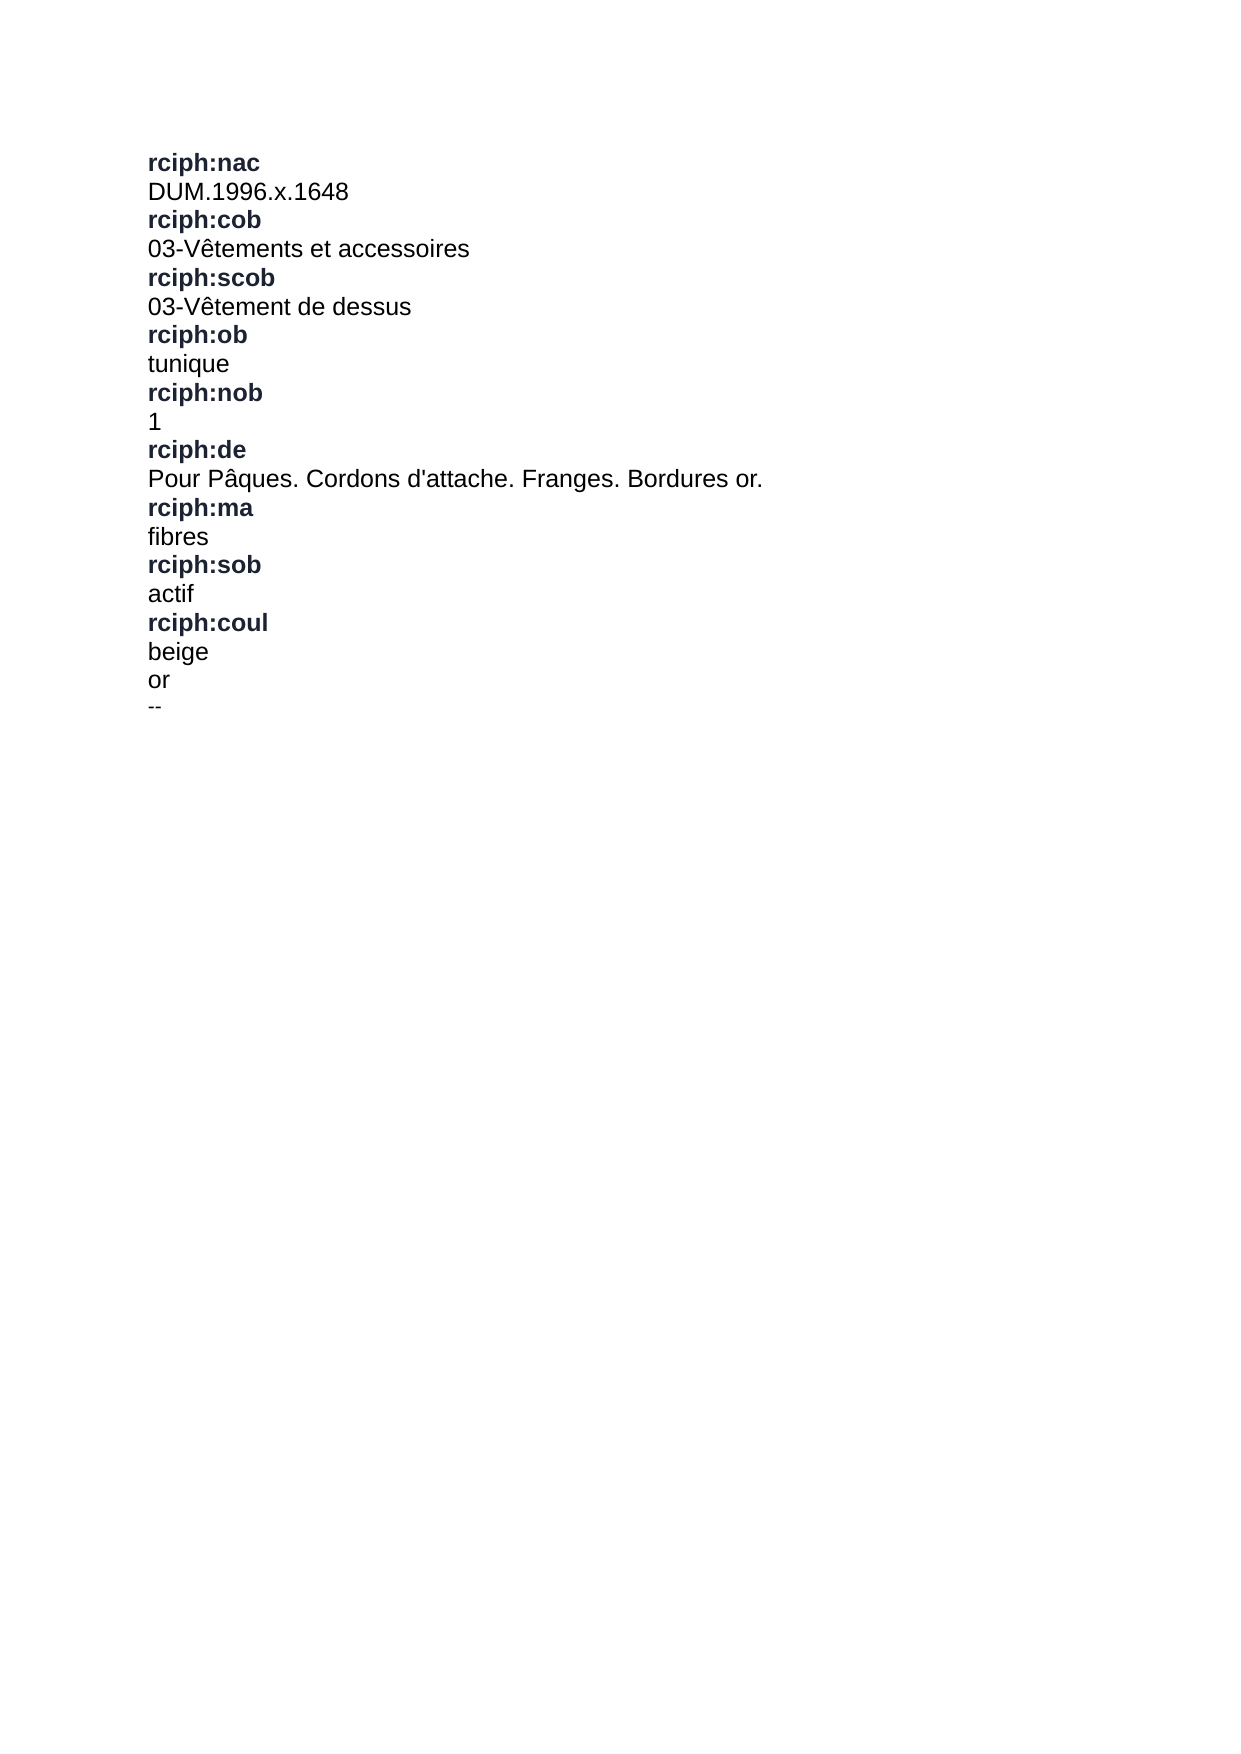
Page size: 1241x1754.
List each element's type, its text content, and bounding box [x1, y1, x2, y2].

text or [148, 665, 1092, 694]
text fibres [148, 521, 1092, 550]
text -- [148, 694, 1092, 718]
text DUM.1996.x.1648 [148, 176, 1092, 205]
text rciph:scob [148, 263, 1092, 291]
text actif [148, 579, 1092, 608]
text rciph:de [148, 435, 1092, 464]
text rciph:ob [148, 320, 1092, 349]
text rciph:coul [148, 608, 1092, 636]
text 1 [148, 406, 1092, 435]
text 03-Vêtements et accessoires [148, 234, 1092, 263]
text 03-Vêtement de dessus [148, 291, 1092, 320]
text beige [148, 636, 1092, 665]
text tunique [148, 349, 1092, 378]
text rciph:nac [148, 148, 1092, 176]
text rciph:cob [148, 205, 1092, 234]
text Pour Pâques. Cordons d'attache. Franges. Bordures or. [148, 464, 1092, 493]
text rciph:sob [148, 550, 1092, 579]
text rciph:nob [148, 378, 1092, 406]
text rciph:ma [148, 493, 1092, 521]
